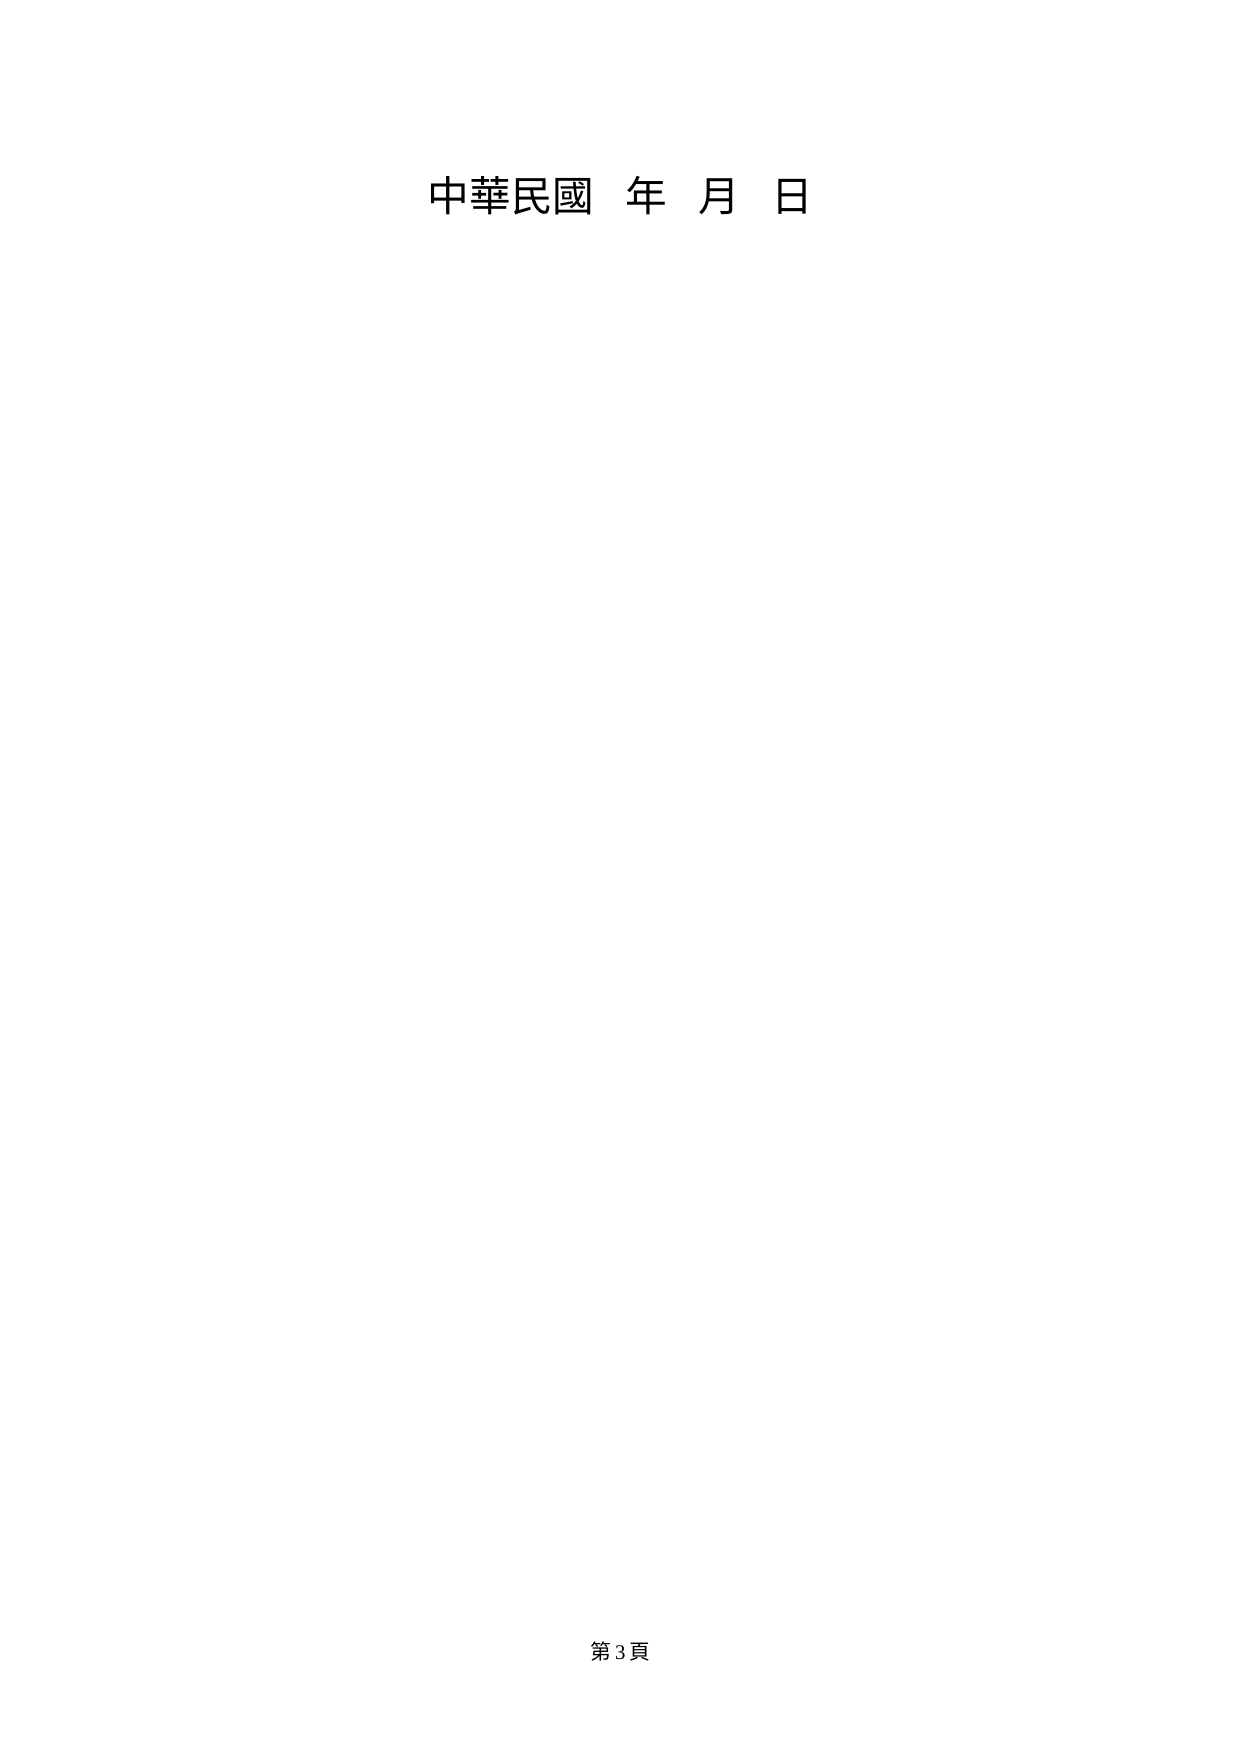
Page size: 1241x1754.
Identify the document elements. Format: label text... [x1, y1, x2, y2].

text 中華民國 年 月 日 [130, 163, 1110, 224]
